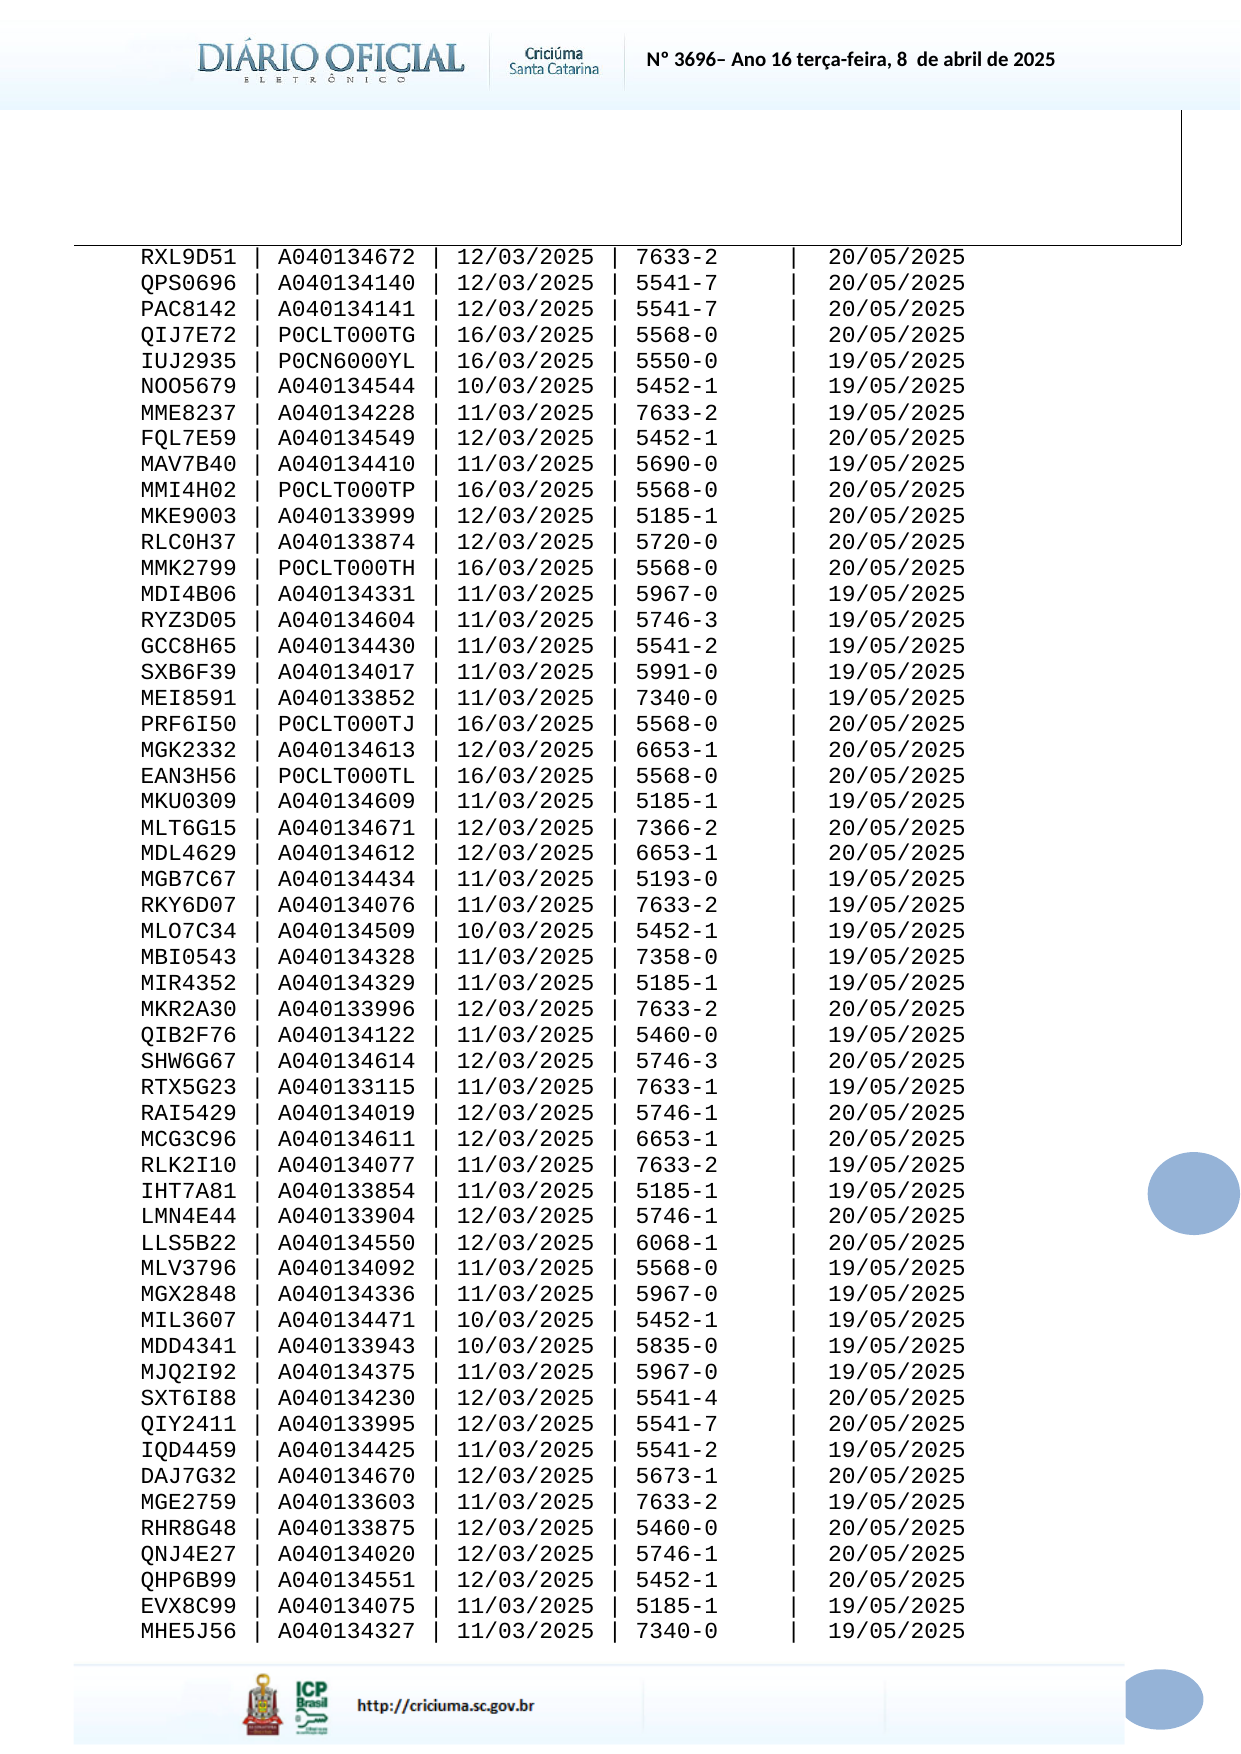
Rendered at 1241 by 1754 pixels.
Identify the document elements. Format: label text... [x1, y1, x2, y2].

text LLS5B22 | A040134550 | 12/03/2025 | 6068-1 | 20/05/2025 [44, 1231, 1181, 1257]
text MGX2848 | A040134336 | 11/03/2025 | 5967-0 | 19/05/2025 [44, 1283, 1181, 1309]
text RTX5G23 | A040133115 | 11/03/2025 | 7633-1 | 19/05/2025 [44, 1075, 1181, 1101]
text QPS0696 | A040134140 | 12/03/2025 | 5541-7 | 20/05/2025 [44, 271, 1181, 297]
text MCG3C96 | A040134611 | 12/03/2025 | 6653-1 | 20/05/2025 [44, 1127, 1181, 1153]
text EVX8C99 | A040134075 | 11/03/2025 | 5185-1 | 19/05/2025 [44, 1594, 1181, 1620]
text RYZ3D05 | A040134604 | 11/03/2025 | 5746-3 | 19/05/2025 [44, 608, 1181, 634]
text QHP6B99 | A040134551 | 12/03/2025 | 5452-1 | 20/05/2025 [44, 1568, 1181, 1594]
text QIY2411 | A040133995 | 12/03/2025 | 5541-7 | 20/05/2025 [44, 1412, 1181, 1438]
text RAI5429 | A040134019 | 12/03/2025 | 5746-1 | 20/05/2025 [44, 1101, 1181, 1127]
text MKU0309 | A040134609 | 11/03/2025 | 5185-1 | 19/05/2025 [44, 790, 1181, 816]
text MDD4341 | A040133943 | 10/03/2025 | 5835-0 | 19/05/2025 [44, 1334, 1181, 1361]
text FQL7E59 | A040134549 | 12/03/2025 | 5452-1 | 20/05/2025 [44, 427, 1181, 453]
text MMK2799 | P0CLT000TH | 16/03/2025 | 5568-0 | 20/05/2025 [44, 556, 1181, 582]
text LMN4E44 | A040133904 | 12/03/2025 | 5746-1 | 20/05/2025 [44, 1205, 1171, 1231]
text PAC8142 | A040134141 | 12/03/2025 | 5541-7 | 20/05/2025 [44, 297, 1181, 323]
text RLC0H37 | A040133874 | 12/03/2025 | 5720-0 | 20/05/2025 [44, 531, 1181, 556]
text MMI4H02 | P0CLT000TP | 16/03/2025 | 5568-0 | 20/05/2025 [44, 479, 1181, 504]
text MDL4629 | A040134612 | 12/03/2025 | 6653-1 | 20/05/2025 [44, 842, 1181, 868]
text MLO7C34 | A040134509 | 10/03/2025 | 5452-1 | 19/05/2025 [44, 919, 1181, 946]
text SHW6G67 | A040134614 | 12/03/2025 | 5746-3 | 20/05/2025 [44, 1049, 1181, 1075]
text EAN3H56 | P0CLT000TL | 16/03/2025 | 5568-0 | 20/05/2025 [44, 764, 1181, 790]
text RHR8G48 | A040133875 | 12/03/2025 | 5460-0 | 20/05/2025 [44, 1516, 1181, 1542]
text MIR4352 | A040134329 | 11/03/2025 | 5185-1 | 19/05/2025 [44, 971, 1181, 997]
text PRF6I50 | P0CLT000TJ | 16/03/2025 | 5568-0 | 20/05/2025 [44, 712, 1181, 738]
text QNJ4E27 | A040134020 | 12/03/2025 | 5746-1 | 20/05/2025 [44, 1542, 1181, 1568]
text MEI8591 | A040133852 | 11/03/2025 | 7340-0 | 19/05/2025 [44, 686, 1181, 712]
text IUJ2935 | P0CN6000YL | 16/03/2025 | 5550-0 | 19/05/2025 [44, 349, 1181, 375]
text QIJ7E72 | P0CLT000TG | 16/03/2025 | 5568-0 | 20/05/2025 [44, 323, 1181, 349]
text SXB6F39 | A040134017 | 11/03/2025 | 5991-0 | 19/05/2025 [44, 660, 1181, 686]
text RXL9D51 | A040134672 | 12/03/2025 | 7633-2 | 20/05/2025 [44, 245, 1181, 271]
text MLV3796 | A040134092 | 11/03/2025 | 5568-0 | 19/05/2025 [44, 1257, 1181, 1283]
text MME8237 | A040134228 | 11/03/2025 | 7633-2 | 19/05/2025 [44, 401, 1181, 427]
text MGE2759 | A040133603 | 11/03/2025 | 7633-2 | 19/05/2025 [44, 1490, 1181, 1516]
text RKY6D07 | A040134076 | 11/03/2025 | 7633-2 | 19/05/2025 [44, 894, 1181, 919]
text DAJ7G32 | A040134670 | 12/03/2025 | 5673-1 | 20/05/2025 [44, 1464, 1181, 1490]
text GCC8H65 | A040134430 | 11/03/2025 | 5541-2 | 19/05/2025 [44, 634, 1181, 660]
text MJQ2I92 | A040134375 | 11/03/2025 | 5967-0 | 19/05/2025 [44, 1361, 1181, 1386]
text IQD4459 | A040134425 | 11/03/2025 | 5541-2 | 19/05/2025 [44, 1438, 1181, 1464]
text MBI0543 | A040134328 | 11/03/2025 | 7358-0 | 19/05/2025 [44, 946, 1181, 971]
text IHT7A81 | A040133854 | 11/03/2025 | 5185-1 | 19/05/2025 [44, 1179, 1150, 1205]
text QIB2F76 | A040134122 | 11/03/2025 | 5460-0 | 19/05/2025 [44, 1023, 1181, 1049]
text MGB7C67 | A040134434 | 11/03/2025 | 5193-0 | 19/05/2025 [44, 868, 1181, 894]
text MDI4B06 | A040134331 | 11/03/2025 | 5967-0 | 19/05/2025 [44, 582, 1181, 608]
text SXT6I88 | A040134230 | 12/03/2025 | 5541-4 | 20/05/2025 [44, 1386, 1181, 1412]
text MAV7B40 | A040134410 | 11/03/2025 | 5690-0 | 19/05/2025 [44, 453, 1181, 479]
text MIL3607 | A040134471 | 10/03/2025 | 5452-1 | 19/05/2025 [44, 1309, 1181, 1334]
text MLT6G15 | A040134671 | 12/03/2025 | 7366-2 | 20/05/2025 [44, 816, 1181, 842]
text RLK2I10 | A040134077 | 11/03/2025 | 7633-2 | 19/05/2025 [44, 1153, 1180, 1179]
text MKR2A30 | A040133996 | 12/03/2025 | 7633-2 | 20/05/2025 [44, 997, 1181, 1023]
text NOO5679 | A040134544 | 10/03/2025 | 5452-1 | 19/05/2025 [44, 375, 1181, 401]
text MKE9003 | A040133999 | 12/03/2025 | 5185-1 | 20/05/2025 [44, 504, 1181, 531]
text MHE5J56 | A040134327 | 11/03/2025 | 7340-0 | 19/05/2025 [44, 1620, 1181, 1646]
text MGK2332 | A040134613 | 12/03/2025 | 6653-1 | 20/05/2025 [44, 738, 1181, 764]
